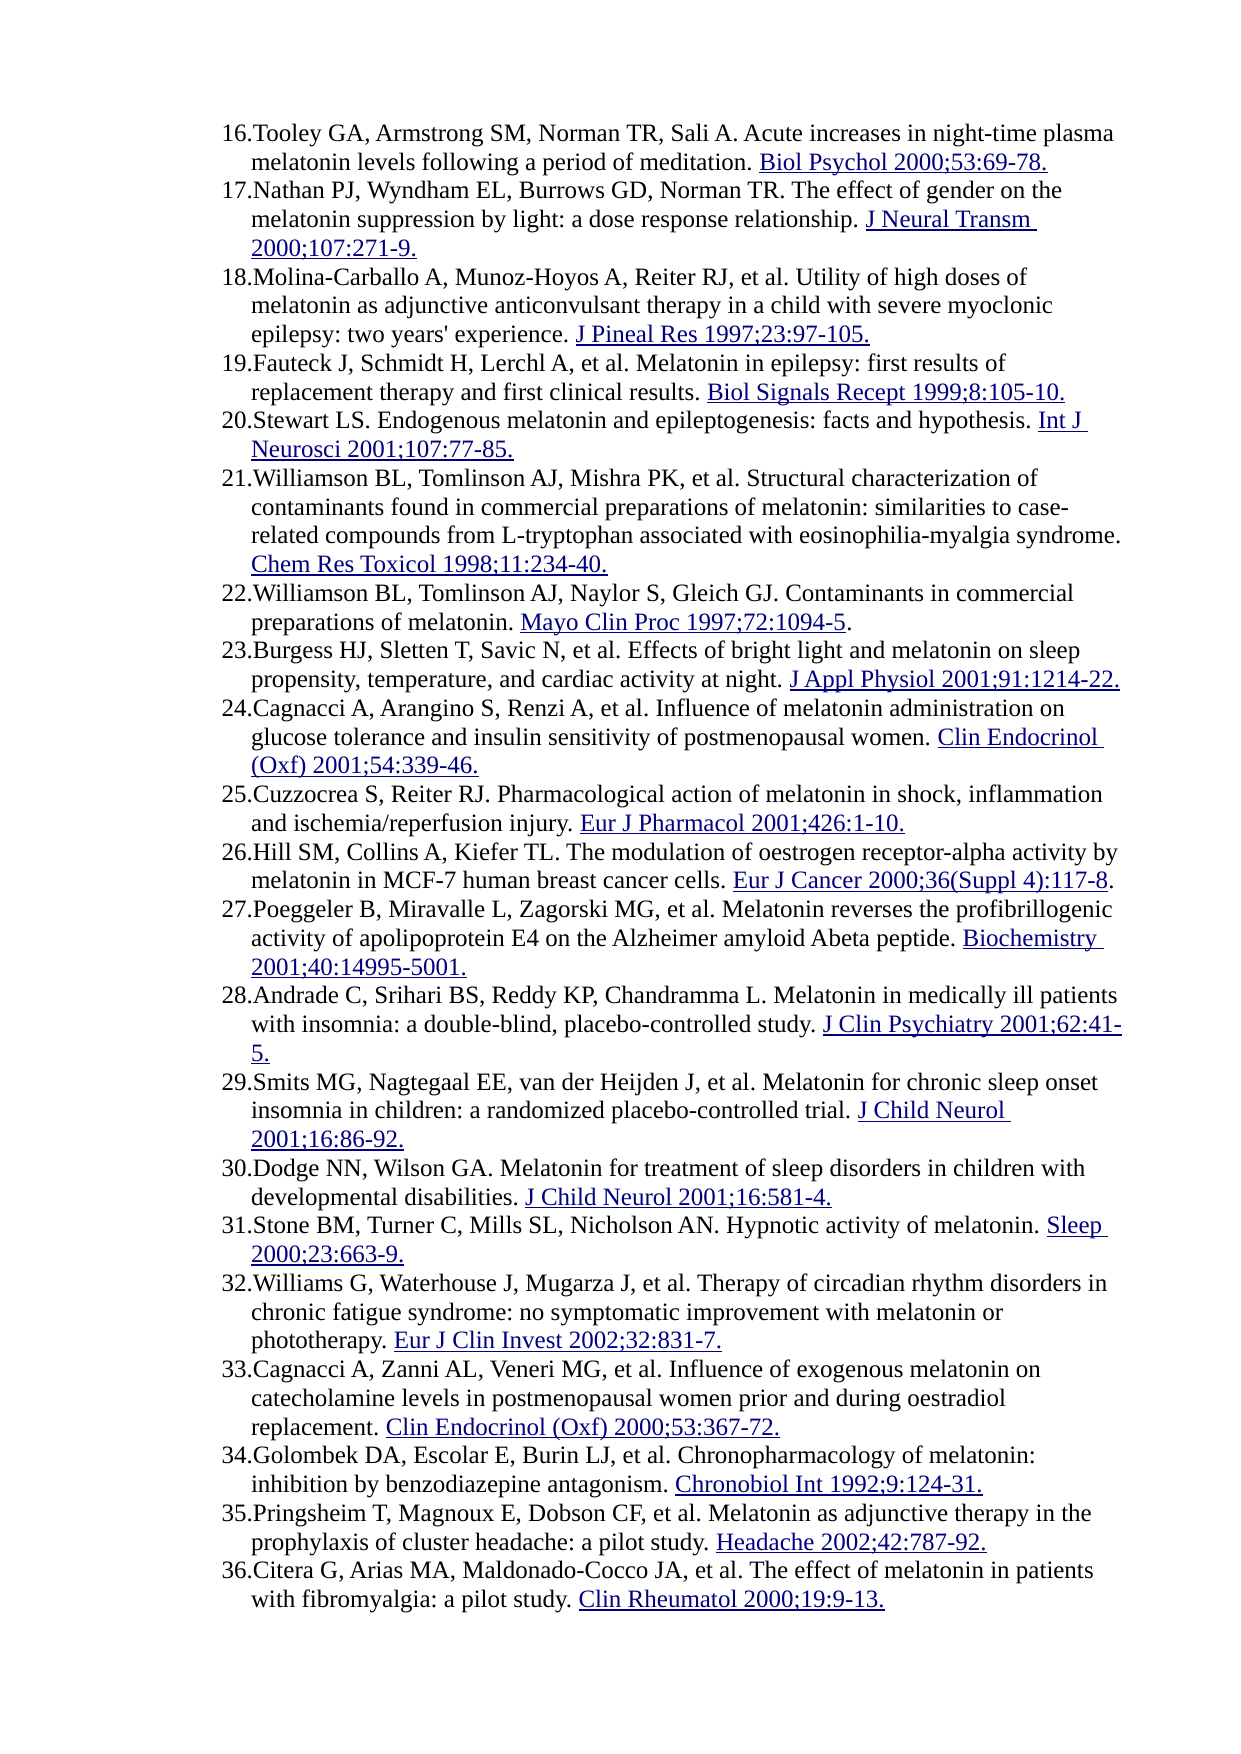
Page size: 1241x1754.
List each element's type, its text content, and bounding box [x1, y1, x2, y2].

list Burgess HJ, Sletten T, Savic N, et al. Effects of bright light and melatonin on sleep propensity, temperature, and cardiac activity at night. J Appl Physiol 2001;91:1214-22. [221, 636, 1122, 693]
list Hill SM, Collins A, Kiefer TL. The modulation of oestrogen receptor-alpha activity by melatonin in MCF-7 human breast cancer cells. Eur J Cancer 2000;36(Suppl 4):117-8. [221, 837, 1122, 894]
list Pringsheim T, Magnoux E, Dobson CF, et al. Melatonin as adjunctive therapy in the prophylaxis of cluster headache: a pilot study. Headache 2002;42:787-92. [221, 1498, 1122, 1556]
list Stewart LS. Endogenous melatonin and epileptogenesis: facts and hypothesis. Int J Neurosci 2001;107:77-85. [221, 406, 1122, 463]
list Tooley GA, Armstrong SM, Norman TR, Sali A. Acute increases in night-time plasma melatonin levels following a period of meditation. Biol Psychol 2000;53:69-78. [221, 118, 1122, 176]
list Cagnacci A, Zanni AL, Veneri MG, et al. Influence of exogenous melatonin on catecholamine levels in postmenopausal women prior and during oestradiol replacement. Clin Endocrinol (Oxf) 2000;53:367-72. [221, 1354, 1122, 1441]
list Molina-Carballo A, Munoz-Hoyos A, Reiter RJ, et al. Utility of high doses of melatonin as adjunctive anticonvulsant therapy in a child with severe myoclonic epilepsy: two years' experience. J Pineal Res 1997;23:97-105. [221, 262, 1122, 348]
list Williamson BL, Tomlinson AJ, Naylor S, Gleich GJ. Contaminants in commercial preparations of melatonin. Mayo Clin Proc 1997;72:1094-5. [221, 578, 1122, 636]
list Golombek DA, Escolar E, Burin LJ, et al. Chronopharmacology of melatonin: inhibition by benzodiazepine antagonism. Chronobiol Int 1992;9:124-31. [221, 1441, 1122, 1498]
list Smits MG, Nagtegaal EE, van der Heijden J, et al. Melatonin for chronic sleep onset insomnia in children: a randomized placebo-controlled trial. J Child Neurol 2001;16:86-92. [221, 1067, 1122, 1153]
list Cagnacci A, Arangino S, Renzi A, et al. Influence of melatonin administration on glucose tolerance and insulin sensitivity of postmenopausal women. Clin Endocrinol (Oxf) 2001;54:339-46. [221, 693, 1122, 779]
list Citera G, Arias MA, Maldonado-Cocco JA, et al. The effect of melatonin in patients with fibromyalgia: a pilot study. Clin Rheumatol 2000;19:9-13. [221, 1556, 1122, 1613]
list Cuzzocrea S, Reiter RJ. Pharmacological action of melatonin in shock, inflammation and ischemia/reperfusion injury. Eur J Pharmacol 2001;426:1-10. [221, 779, 1122, 837]
list Dodge NN, Wilson GA. Melatonin for treatment of sleep disorders in children with developmental disabilities. J Child Neurol 2001;16:581-4. [221, 1153, 1122, 1211]
list Stone BM, Turner C, Mills SL, Nicholson AN. Hypnotic activity of melatonin. Sleep 2000;23:663-9. [221, 1211, 1122, 1268]
list Williamson BL, Tomlinson AJ, Mishra PK, et al. Structural characterization of contaminants found in commercial preparations of melatonin: similarities to case-related compounds from L-tryptophan associated with eosinophilia-myalgia syndrome. Chem Res Toxicol 1998;11:234-40. [221, 463, 1122, 578]
list Williams G, Waterhouse J, Mugarza J, et al. Therapy of circadian rhythm disorders in chronic fatigue syndrome: no symptomatic improvement with melatonin or phototherapy. Eur J Clin Invest 2002;32:831-7. [221, 1268, 1122, 1354]
list Fauteck J, Schmidt H, Lerchl A, et al. Melatonin in epilepsy: first results of replacement therapy and first clinical results. Biol Signals Recept 1999;8:105-10. [221, 348, 1122, 406]
list Nathan PJ, Wyndham EL, Burrows GD, Norman TR. The effect of gender on the melatonin suppression by light: a dose response relationship. J Neural Transm 2000;107:271-9. [221, 176, 1122, 262]
list Andrade C, Srihari BS, Reddy KP, Chandramma L. Melatonin in medically ill patients with insomnia: a double-blind, placebo-controlled study. J Clin Psychiatry 2001;62:41-5. [221, 981, 1122, 1067]
list Poeggeler B, Miravalle L, Zagorski MG, et al. Melatonin reverses the profibrillogenic activity of apolipoprotein E4 on the Alzheimer amyloid Abeta peptide. Biochemistry 2001;40:14995-5001. [221, 894, 1122, 981]
